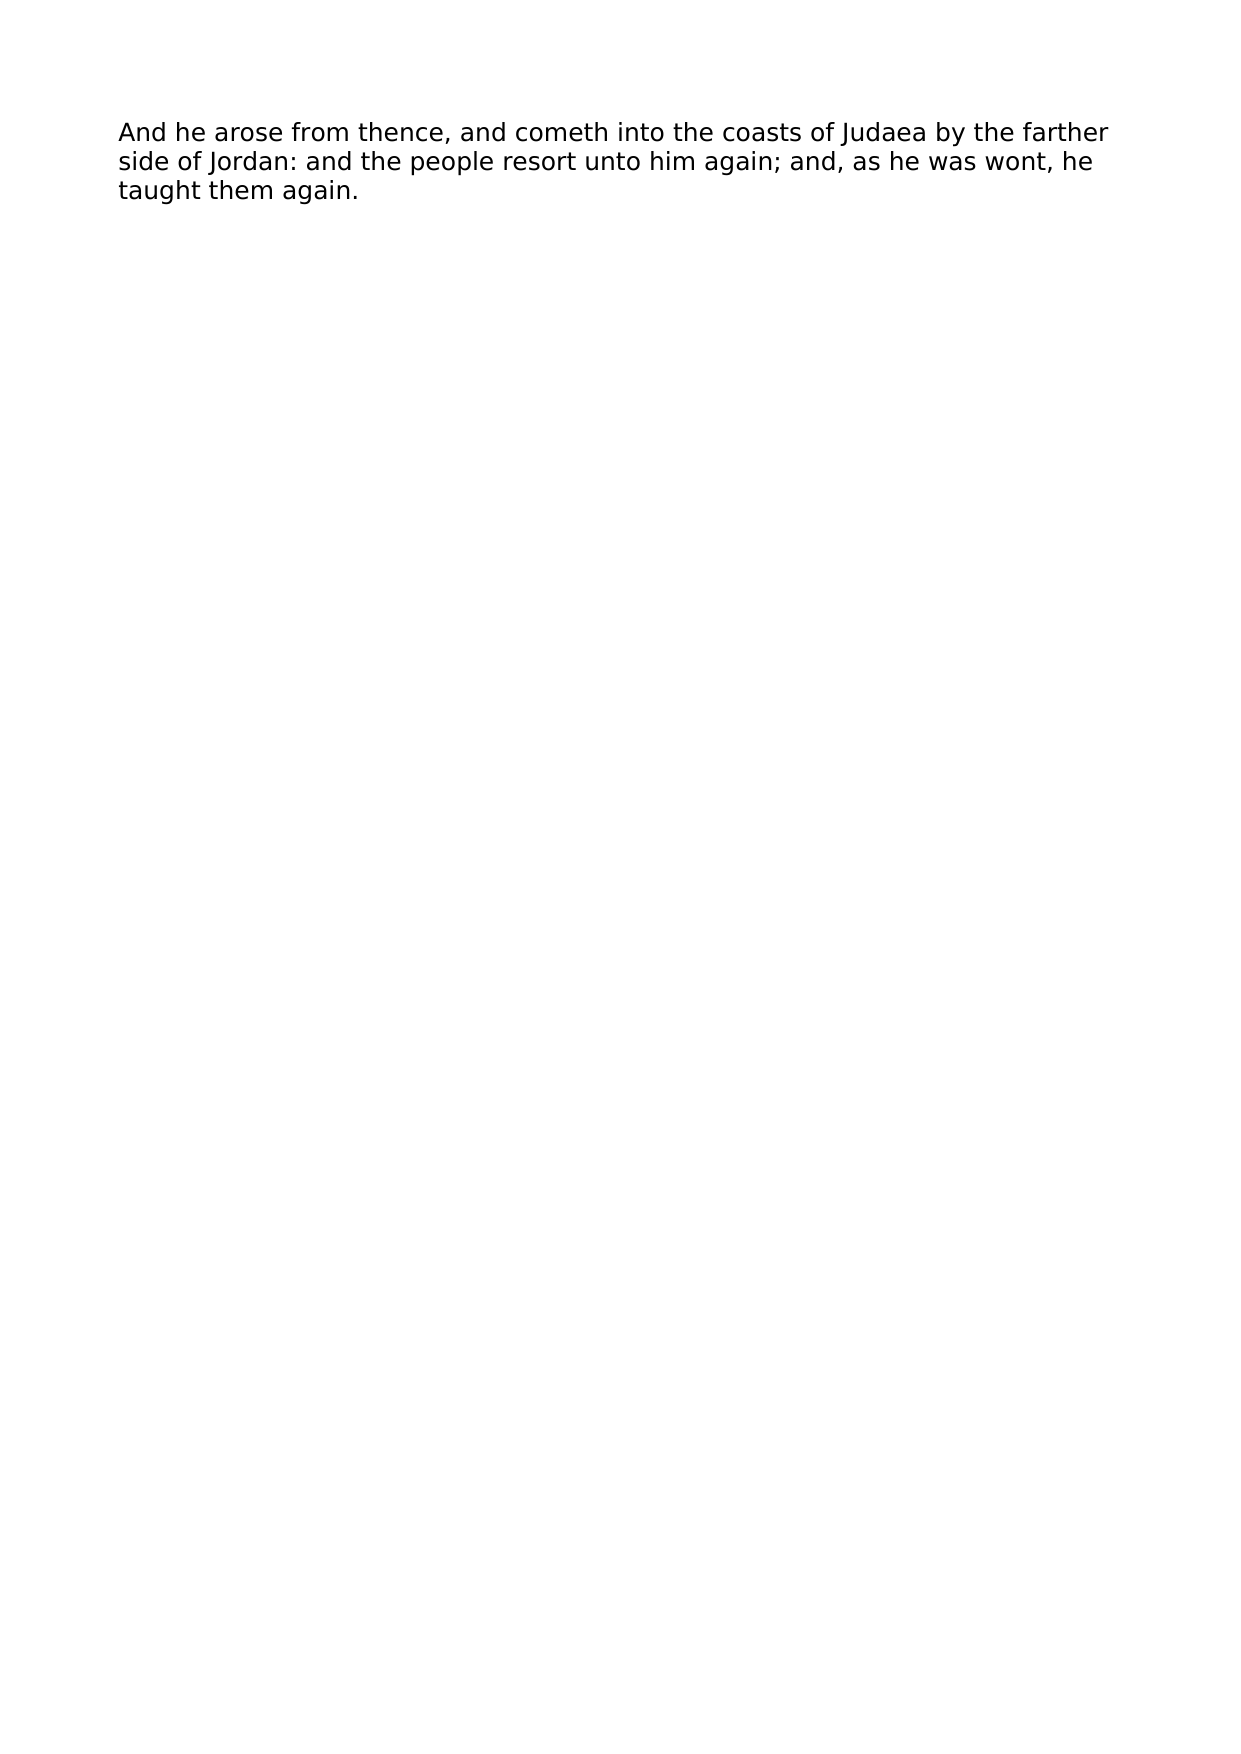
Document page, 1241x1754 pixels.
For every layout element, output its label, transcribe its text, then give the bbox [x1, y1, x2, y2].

text And he arose from thence, and cometh into the coasts of Judaea by the farther side of Jordan: and the people resort unto him again; and, as he was wont, he taught them again. [118, 118, 1122, 206]
